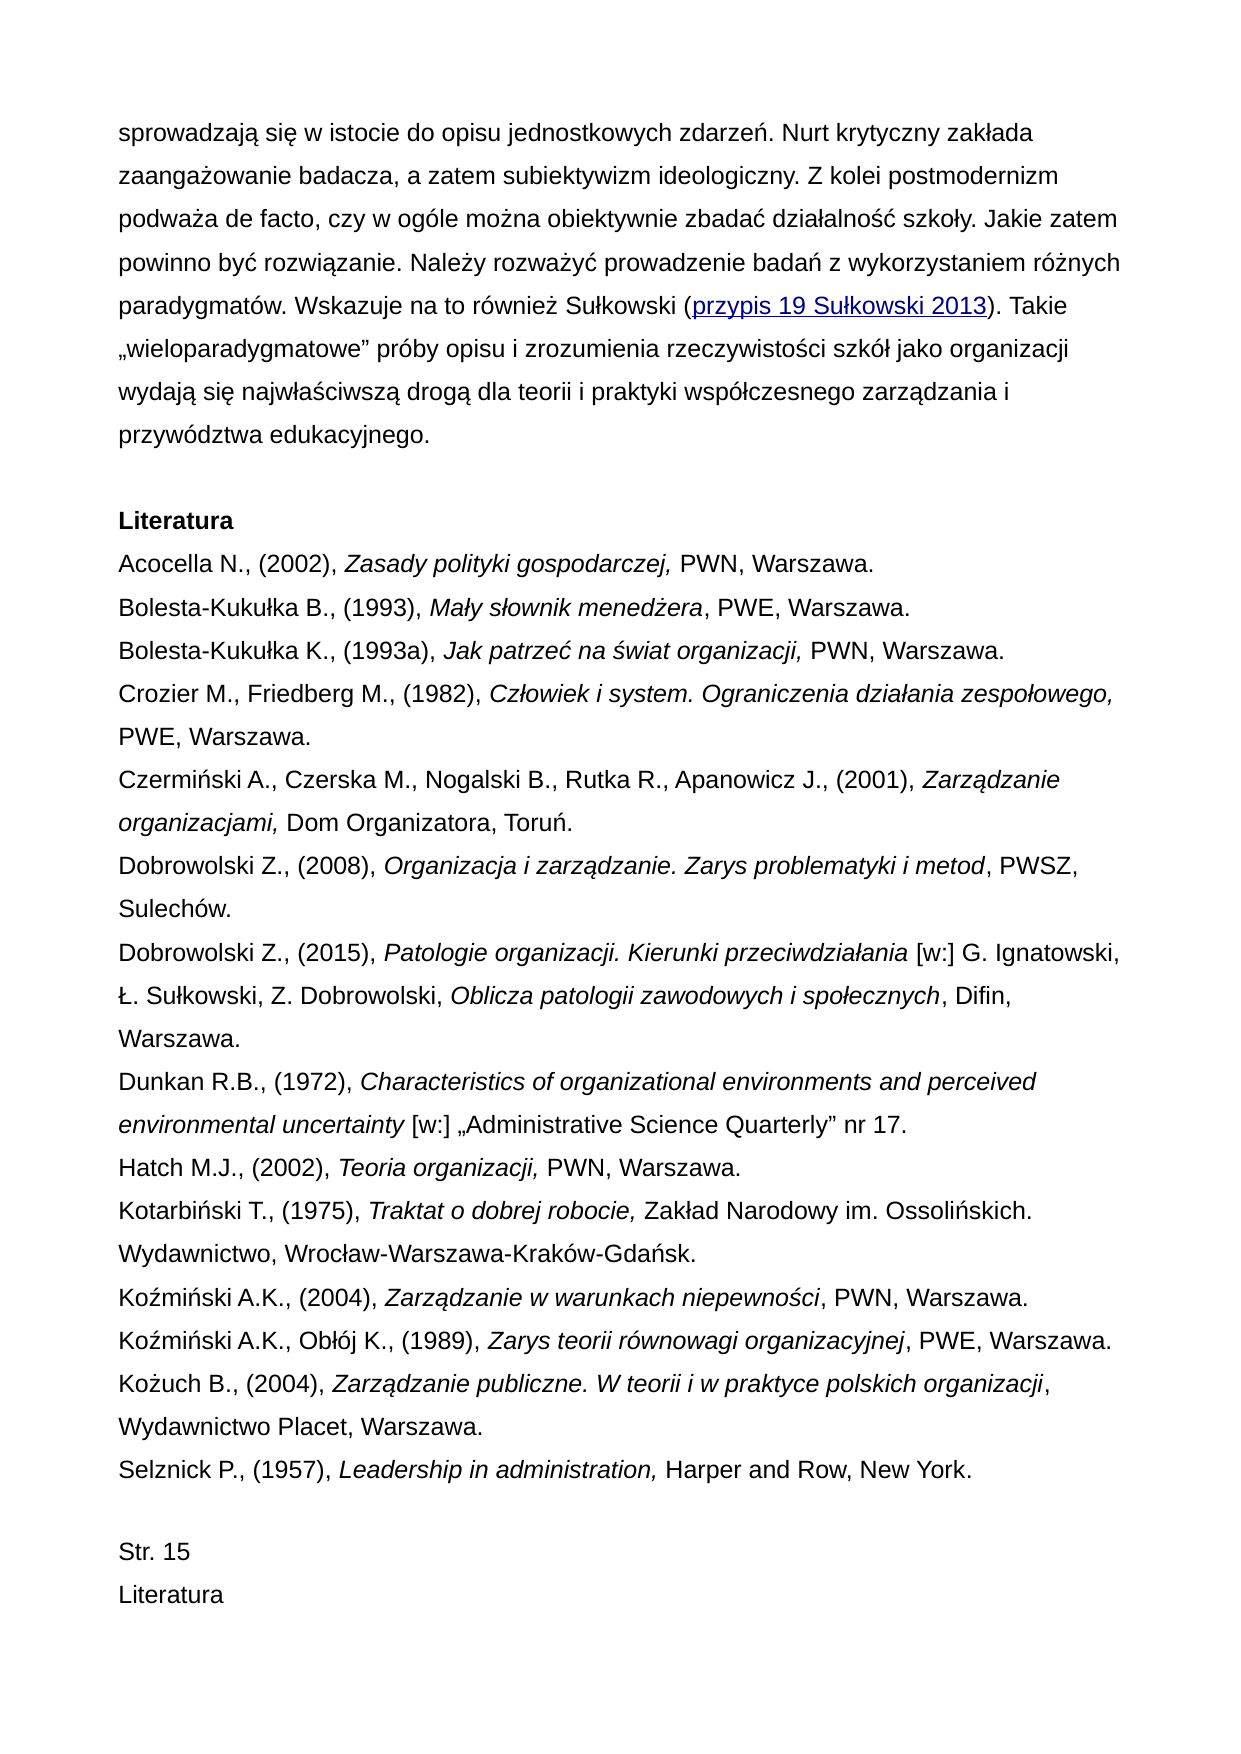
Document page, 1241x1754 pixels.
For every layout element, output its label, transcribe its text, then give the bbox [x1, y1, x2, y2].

text Acocella N., (2002), Zasady polityki gospodarczej, PWN, Warszawa. [118, 549, 1122, 578]
text Str. 15 [118, 1537, 1122, 1565]
text Kożuch B., (2004), Zarządzanie publiczne. W teorii i w praktyce polskich organizacji, Wydawnictwo Placet, Warszawa. [118, 1369, 1122, 1441]
text Bolesta-Kukułka K., (1993a), Jak patrzeć na świat organizacji, PWN, Warszawa. [118, 636, 1122, 664]
text Czermiński A., Czerska M., Nogalski B., Rutka R., Apanowicz J., (2001), Zarządzanie organizacjami, Dom Organizatora, Toruń. [118, 765, 1122, 837]
text Literatura [118, 1580, 1122, 1608]
text Crozier M., Friedberg M., (1982), Człowiek i system. Ograniczenia działania zespołowego, PWE, Warszawa. [118, 679, 1122, 751]
text Kotarbiński T., (1975), Traktat o dobrej robocie, Zakład Narodowy im. Ossolińskich. Wydawnictwo, Wrocław-Warszawa-Kraków-Gdańsk. [118, 1196, 1122, 1268]
text Bolesta-Kukułka B., (1993), Mały słownik menedżera, PWE, Warszawa. [118, 592, 1122, 621]
text Dobrowolski Z., (2008), Organizacja i zarządzanie. Zarys problematyki i metod, PWSZ, Sulechów. [118, 851, 1122, 923]
text Selznick P., (1957), Leadership in administration, Harper and Row, New York. [118, 1455, 1122, 1484]
text Hatch M.J., (2002), Teoria organizacji, PWN, Warszawa. [118, 1153, 1122, 1182]
text Koźmiński A.K., (2004), Zarządzanie w warunkach niepewności, PWN, Warszawa. [118, 1282, 1122, 1311]
text Dunkan R.B., (1972), Characteristics of organizational environments and perceived environmental uncertainty [w:] „Administrative Science Quarterly” nr 17. [118, 1067, 1122, 1139]
subtitle Literatura [118, 506, 1122, 535]
text Dobrowolski Z., (2015), Patologie organizacji. Kierunki przeciwdziałania [w:] G. Ignatowski, Ł. Sułkowski, Z. Dobrowolski, Oblicza patologii zawodowych i społecznych, Difin, Warszawa. [118, 937, 1122, 1052]
text Koźmiński A.K., Obłój K., (1989), Zarys teorii równowagi organizacyjnej, PWE, Warszawa. [118, 1326, 1122, 1354]
text sprowadzają się w istocie do opisu jednostkowych zdarzeń. Nurt krytyczny zakłada zaangażowanie badacza, a zatem subiektywizm ideologiczny. Z kolei postmodernizm podważa de facto, czy w ogóle można obiektywnie zbadać działalność szkoły. Jakie zatem powinno być rozwiązanie. Należy rozważyć prowadzenie badań z wykorzystaniem różnych paradygmatów. Wskazuje na to również Sułkowski (przypis 19 Sułkowski 2013). Takie „wieloparadygmatowe” próby opisu i zrozumienia rzeczywistości szkół jako organizacji wydają się najwłaściwszą drogą dla teorii i praktyki współczesnego zarządzania i przywództwa edukacyjnego. [118, 118, 1122, 449]
